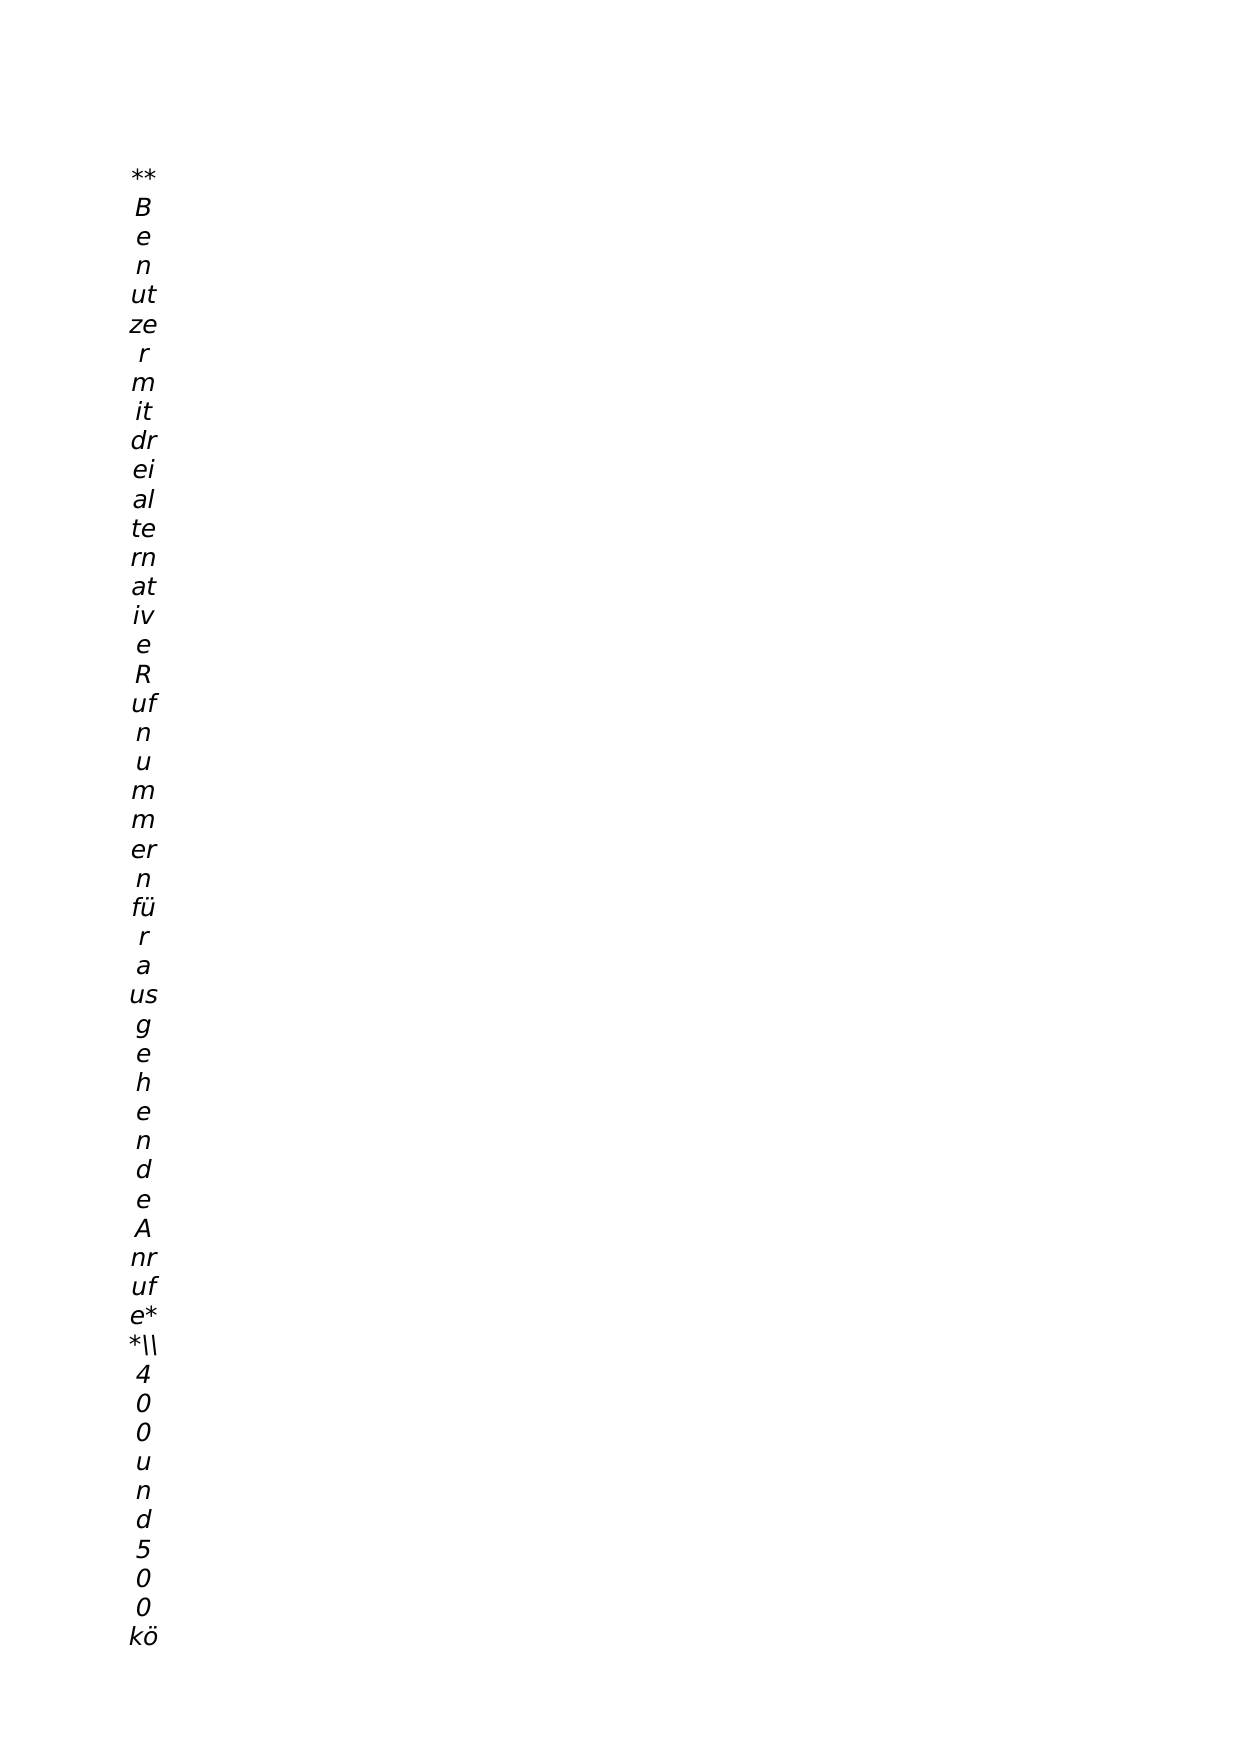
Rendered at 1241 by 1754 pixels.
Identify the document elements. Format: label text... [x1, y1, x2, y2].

text [] Wenn Sie über die Rufnummernkonfiguration einen Slot-Einstellungen im Admin-Client bearbeiten, können Sie die alternativ angezeigten Rufnummern für den jeweiligen Benutzer vorkonfigurieren: [] Der Benutzer selbst kann die Voreinstellung bei Bedarf nachträglich in seinem UCware UCC-Client anpassen: [] [118, 118, 1122, 1636]
text **Benutzer mit drei alternative Rufnummern für ausgehende Anrufe**\\ 400 und 500 können nur internen, 5000 nur externen Gesprächspartnern angezeigt werden. [128, 131, 161, 1636]
